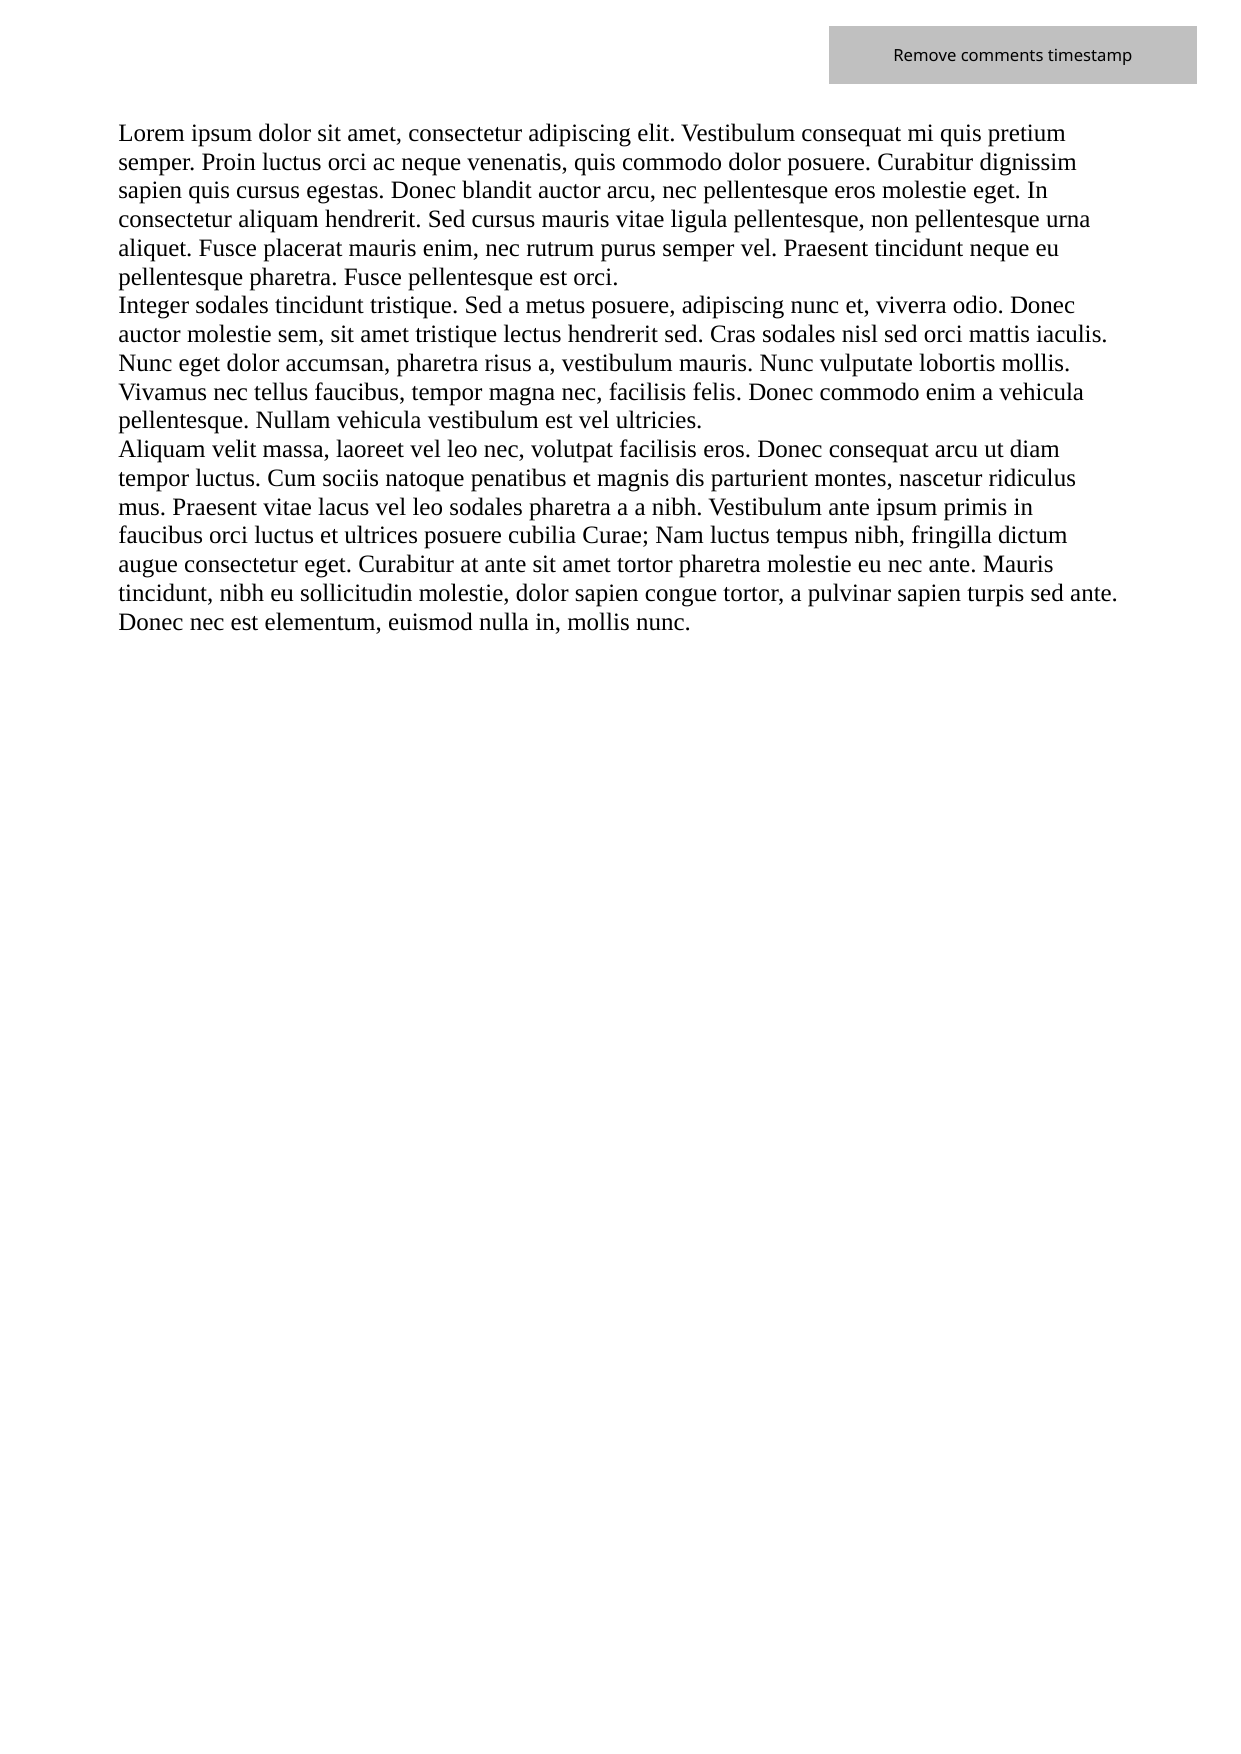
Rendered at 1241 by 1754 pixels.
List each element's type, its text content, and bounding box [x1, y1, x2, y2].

text Aliquam velit massa, laoreet vel leo nec, volutpat facilisis eros. Donec consequat arcu ut diam tempor luctus. Cum sociis natoque penatibus et magnis dis parturient montes, nascetur ridiculus mus. Praesent vitae lacus vel leo sodales pharetra a a nibh. Vestibulum ante ipsum primis in faucibus orci luctus et ultrices posuere cubilia Curae; Nam luctus tempus nibh, fringilla dictum augue consectetur eget. Curabitur at ante sit amet tortor pharetra molestie eu nec ante. Mauris tincidunt, nibh eu sollicitudin molestie, dolor sapien congue tortor, a pulvinar sapien turpis sed ante. Donec nec est elementum, euismod nulla in, mollis nunc. [118, 434, 1122, 636]
text Integer sodales tincidunt tristique. Sed a metus posuere, adipiscing nunc et, viverra odio. Donec auctor molestie sem, sit amet tristique lectus hendrerit sed. Cras sodales nisl sed orci mattis iaculis. Nunc eget dolor accumsan, pharetra risus a, vestibulum mauris. Nunc vulputate lobortis mollis. Vivamus nec tellus faucibus, tempor magna nec, facilisis felis. Donec commodo enim a vehicula pellentesque. Nullam vehicula vestibulum est vel ultricies. [118, 291, 1122, 434]
text Lorem ipsum dolor sit amet, consectetur adipiscing elit. Vestibulum consequat mi quis pretium semper. Proin luctus orci ac neque venenatis, quis commodo dolor posuere. Curabitur dignissim sapien quis cursus egestas. Donec blandit auctor arcu, nec pellentesque eros molestie eget. In consectetur aliquam hendrerit. Sed cursus mauris vitae ligula pellentesque, non pellentesque urna aliquet. Fusce placerat mauris enim, nec rutrum purus semper vel. Praesent tincidunt neque eu pellentesque pharetra. Fusce pellentesque est orci. [118, 118, 1122, 291]
